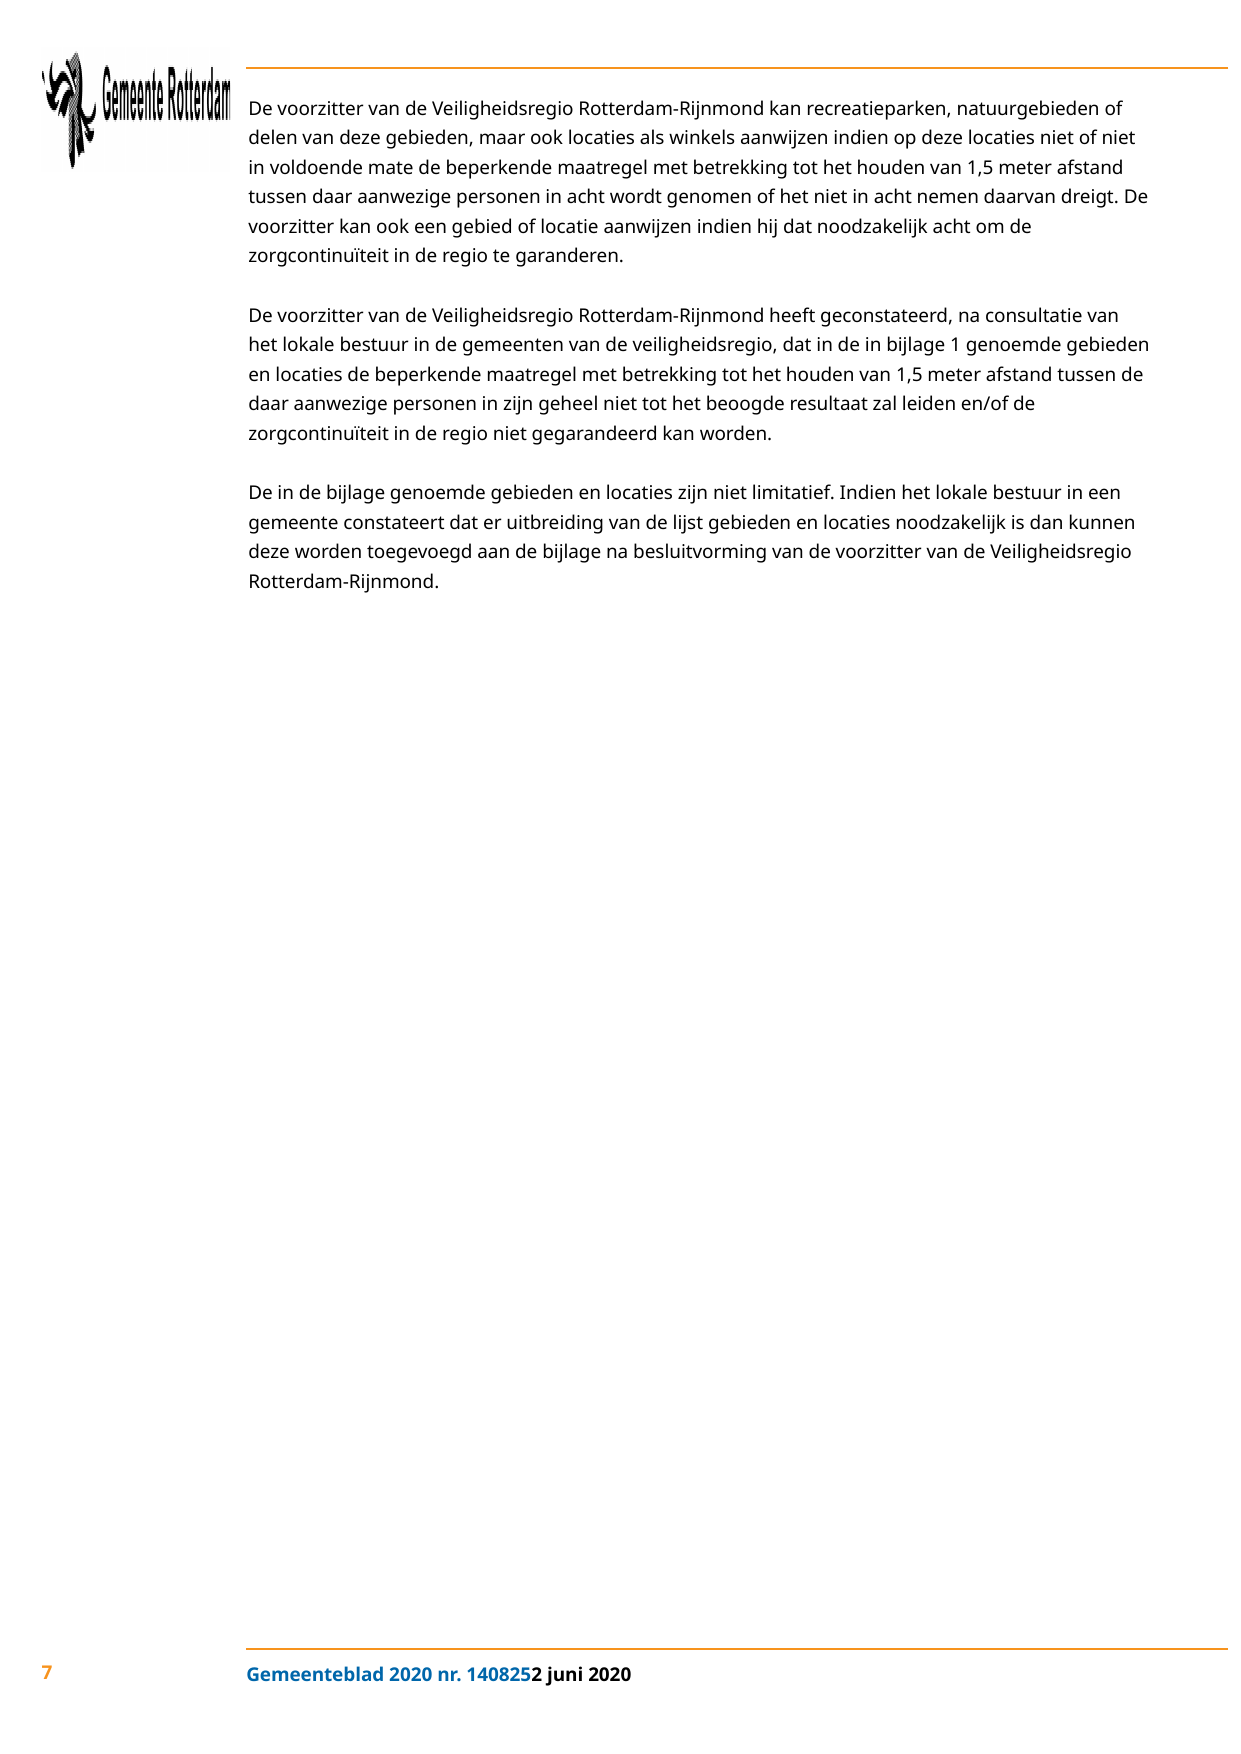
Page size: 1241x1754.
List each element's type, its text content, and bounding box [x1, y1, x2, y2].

text De voorzitter van de Veiligheidsregio Rotterdam-Rijnmond kan recreatieparken, natuurgebieden of delen van deze gebieden, maar ook locaties als winkels aanwijzen indien op deze locaties niet of niet in voldoende mate de beperkende maatregel met betrekking tot het houden van 1,5 meter afstand tussen daar aanwezige personen in acht wordt genomen of het niet in acht nemen daarvan dreigt. De voorzitter kan ook een gebied of locatie aanwijzen indien hij dat noodzakelijk acht om de zorgcontinuïteit in de regio te garanderen. [248, 95, 1152, 268]
text De in de bijlage genoemde gebieden en locaties zijn niet limitatief. Indien het lokale bestuur in een gemeente constateert dat er uitbreiding van de lijst gebieden en locaties noodzakelijk is dan kunnen deze worden toegevoegd aan de bijlage na besluitvorming van de voorzitter van de Veiligheidsregio Rotterdam-Rijnmond. [248, 479, 1152, 594]
text De voorzitter van de Veiligheidsregio Rotterdam-Rijnmond heeft geconstateerd, na consultatie van het lokale bestuur in de gemeenten van de veiligheidsregio, dat in de in bijlage 1 genoemde gebieden en locaties de beperkende maatregel met betrekking tot het houden van 1,5 meter afstand tussen de daar aanwezige personen in zijn geheel niet tot het beoogde resultaat zal leiden en/of de zorgcontinuïteit in de regio niet gegarandeerd kan worden. [248, 302, 1152, 446]
picture [41, 47, 231, 172]
